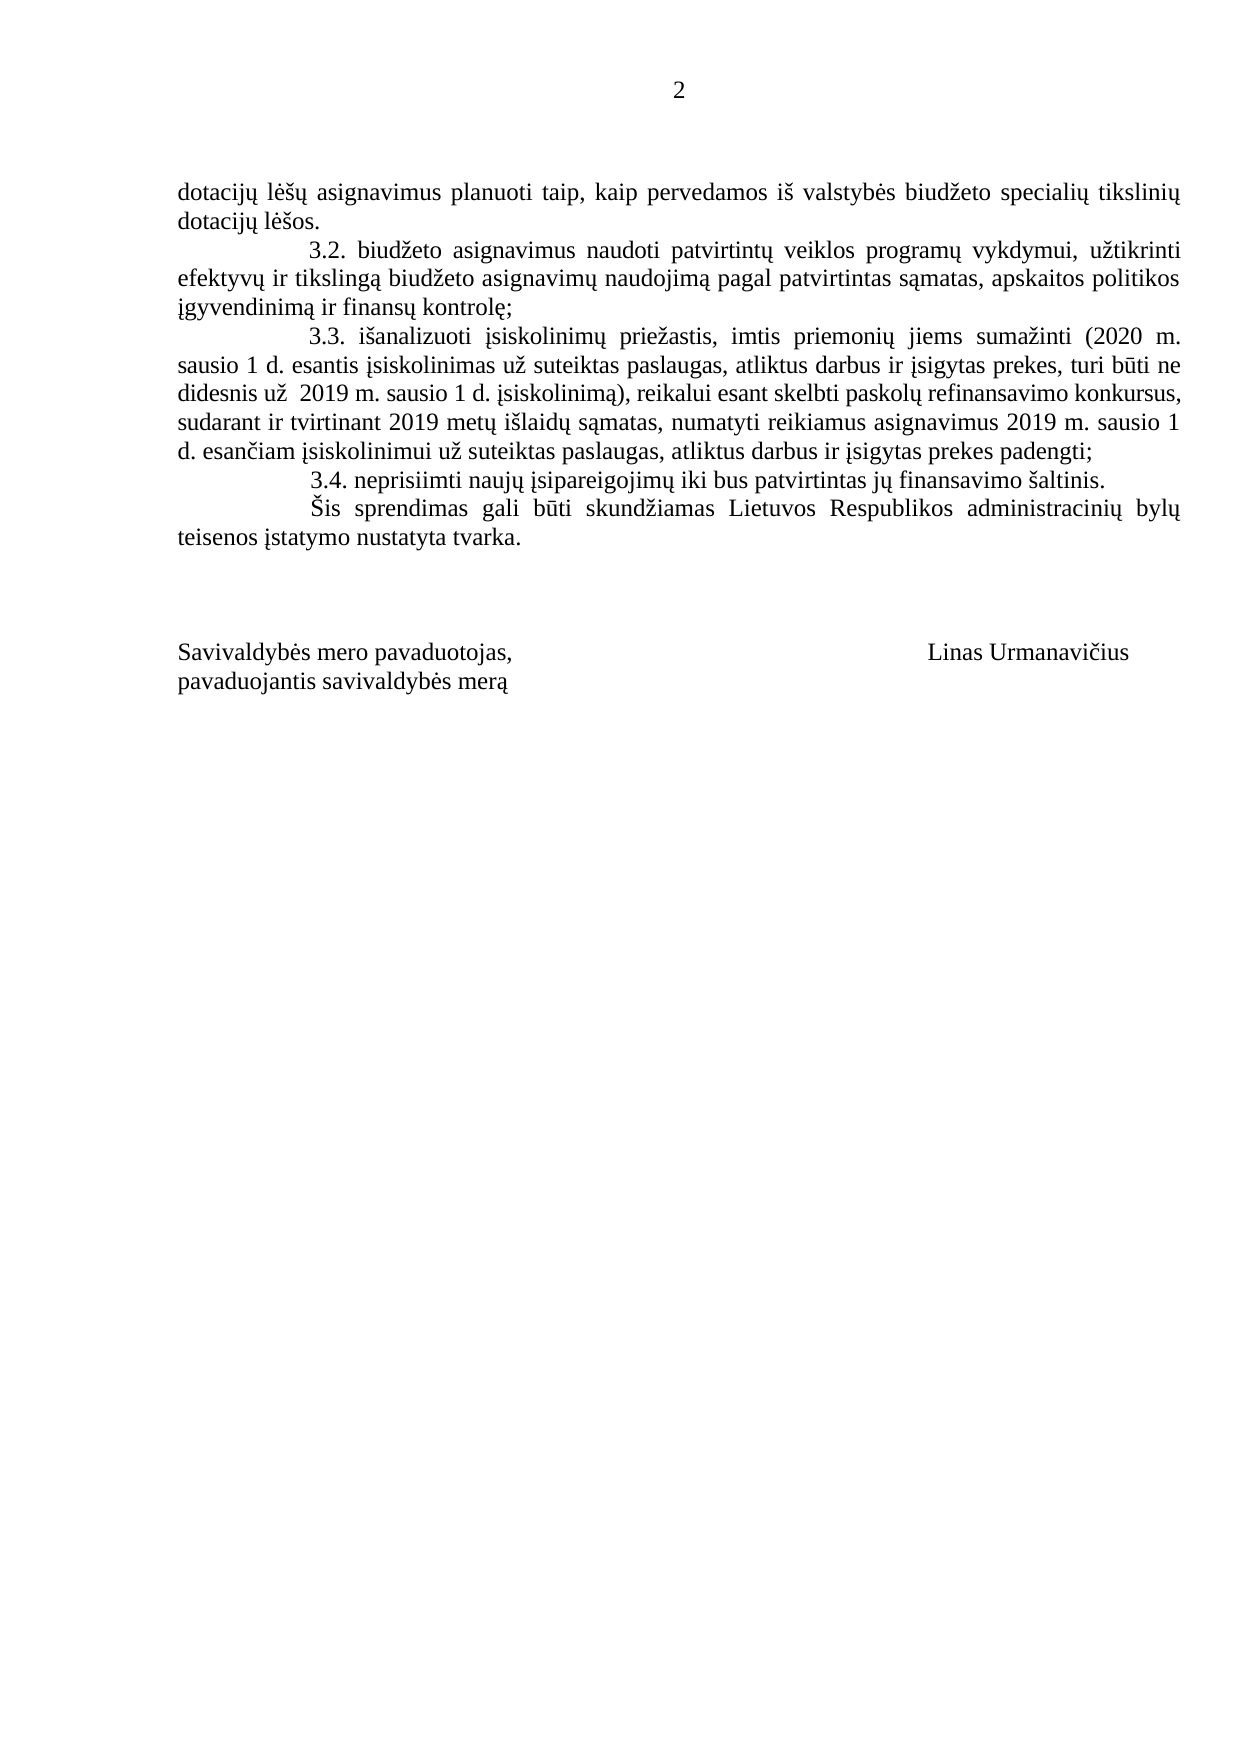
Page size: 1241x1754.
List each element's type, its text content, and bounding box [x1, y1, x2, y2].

text 3.4. neprisiimti naujų įsipareigojimų iki bus patvirtintas jų finansavimo šaltinis. [177, 465, 1181, 493]
text 3.2. biudžeto asignavimus naudoti patvirtintų veiklos programų vykdymui, užtikrinti efektyvų ir tikslingą biudžeto asignavimų naudojimą pagal patvirtintas sąmatas, apskaitos politikos įgyvendinimą ir finansų kontrolę; [177, 235, 1181, 321]
text Savivaldybės mero pavaduotojas, Linas Urmanavičius [177, 637, 1181, 666]
text pavaduojantis savivaldybės merą [177, 666, 1181, 695]
text Šis sprendimas gali būti skundžiamas Lietuvos Respublikos administracinių bylų teisenos įstatymo nustatyta tvarka. [177, 493, 1181, 551]
text dotacijų lėšų asignavimus planuoti taip, kaip pervedamos iš valstybės biudžeto specialių tikslinių dotacijų lėšos. [177, 177, 1181, 235]
text 3.3. išanalizuoti įsiskolinimų priežastis, imtis priemonių jiems sumažinti (2020 m. sausio 1 d. esantis įsiskolinimas už suteiktas paslaugas, atliktus darbus ir įsigytas prekes, turi būti ne didesnis už 2019 m. sausio 1 d. įsiskolinimą), reikalui esant skelbti paskolų refinansavimo konkursus, sudarant ir tvirtinant 2019 metų išlaidų sąmatas, numatyti reikiamus asignavimus 2019 m. sausio 1 d. esančiam įsiskolinimui už suteiktas paslaugas, atliktus darbus ir įsigytas prekes padengti; [177, 321, 1181, 465]
